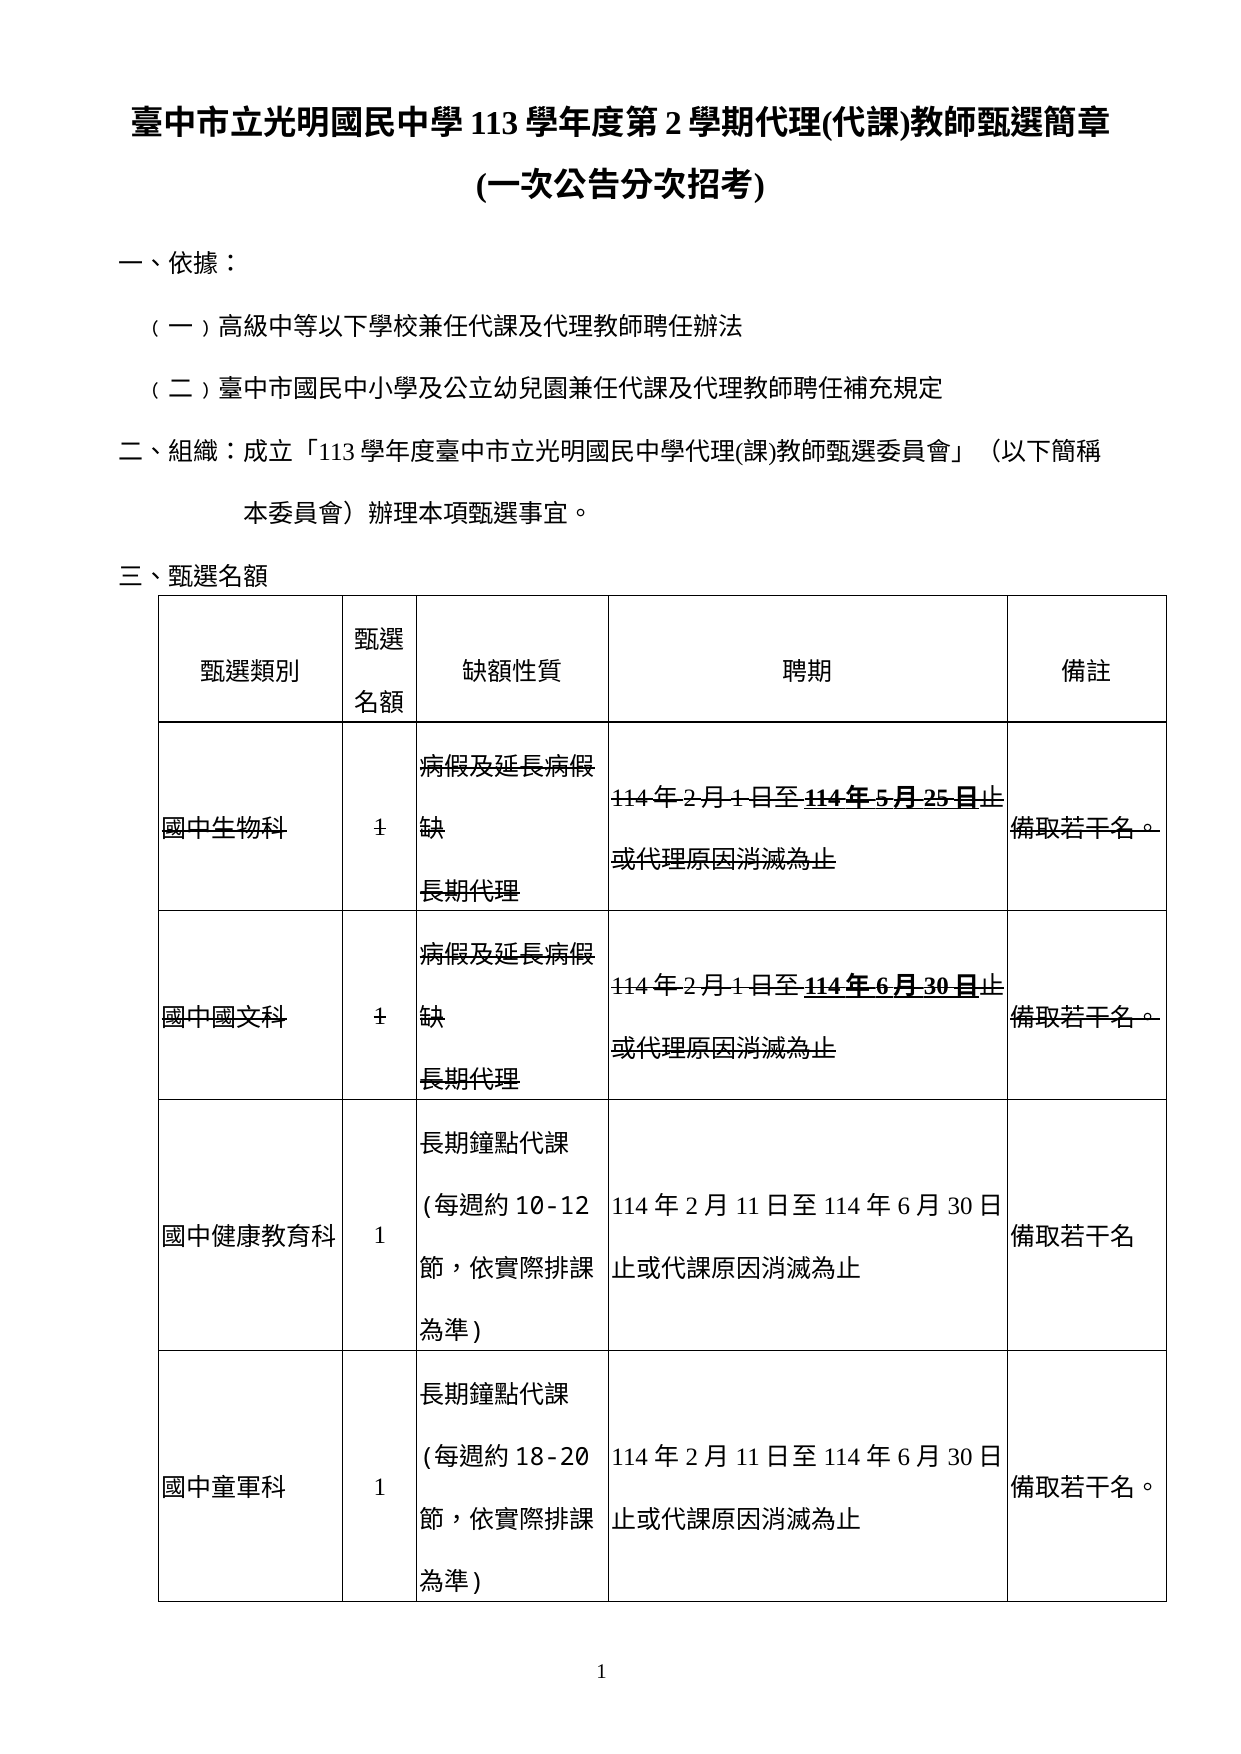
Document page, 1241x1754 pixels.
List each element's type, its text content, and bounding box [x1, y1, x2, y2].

table_cell 114年2月11日至114年6月30日止或代課原因消滅為止 [609, 1100, 1007, 1349]
table_cell 備取若干名。 [1008, 1351, 1166, 1601]
text 一、依據： [118, 220, 1122, 283]
table_header 缺額性質 [417, 596, 608, 721]
table_header 聘期 [609, 596, 1007, 721]
table_cell 114年2月1日至114年5月25日止或代理原因消滅為止 [609, 723, 1007, 910]
text ﹙二﹚臺中市國民中小學及公立幼兒園兼任代課及代理教師聘任補充規定 [143, 345, 1122, 408]
table_cell 備取若干名 [1008, 1100, 1166, 1349]
table_cell 病假及延長病假缺 長期代理 [417, 723, 608, 910]
text ﹙一﹚高級中等以下學校兼任代課及代理教師聘任辦法 [143, 283, 1122, 345]
table_cell 國中健康教育科 [159, 1100, 342, 1349]
table_cell 備取若干名。 [1008, 911, 1166, 1098]
table_cell 1 [343, 911, 416, 1098]
table_cell 1 [343, 723, 416, 910]
table_cell 備取若干名。 [1008, 723, 1166, 910]
table_cell 國中生物科 [159, 723, 342, 910]
table_cell 114年2月1日至114年6月30日止或代理原因消滅為止 [609, 911, 1007, 1098]
table_header 備註 [1008, 596, 1166, 721]
table_cell 病假及延長病假缺 長期代理 [417, 911, 608, 1098]
text 臺中市立光明國民中學113學年度第2學期代理(代課)教師甄選簡章 (一次公告分次招考) [118, 78, 1122, 203]
table_header 甄選類別 [159, 596, 342, 721]
table_cell 1 [343, 1100, 416, 1349]
table_cell 長期鐘點代課 (每週約10-12節，依實際排課為準) [417, 1100, 608, 1349]
table_cell 國中童軍科 [159, 1351, 342, 1601]
text 三、甄選名額 [118, 533, 1122, 595]
table_header 甄選名額 [343, 596, 416, 721]
table_cell 114年2月11日至114年6月30日止或代課原因消滅為止 [609, 1351, 1007, 1601]
text 二、組織：成立「113學年度臺中市立光明國民中學代理(課)教師甄選委員會」（以下簡稱本委員會）辦理本項甄選事宜。 [118, 408, 1122, 533]
table_cell 1 [343, 1351, 416, 1601]
table_cell 國中國文科 [159, 911, 342, 1098]
table_cell 長期鐘點代課 (每週約18-20節，依實際排課為準) [417, 1351, 608, 1601]
